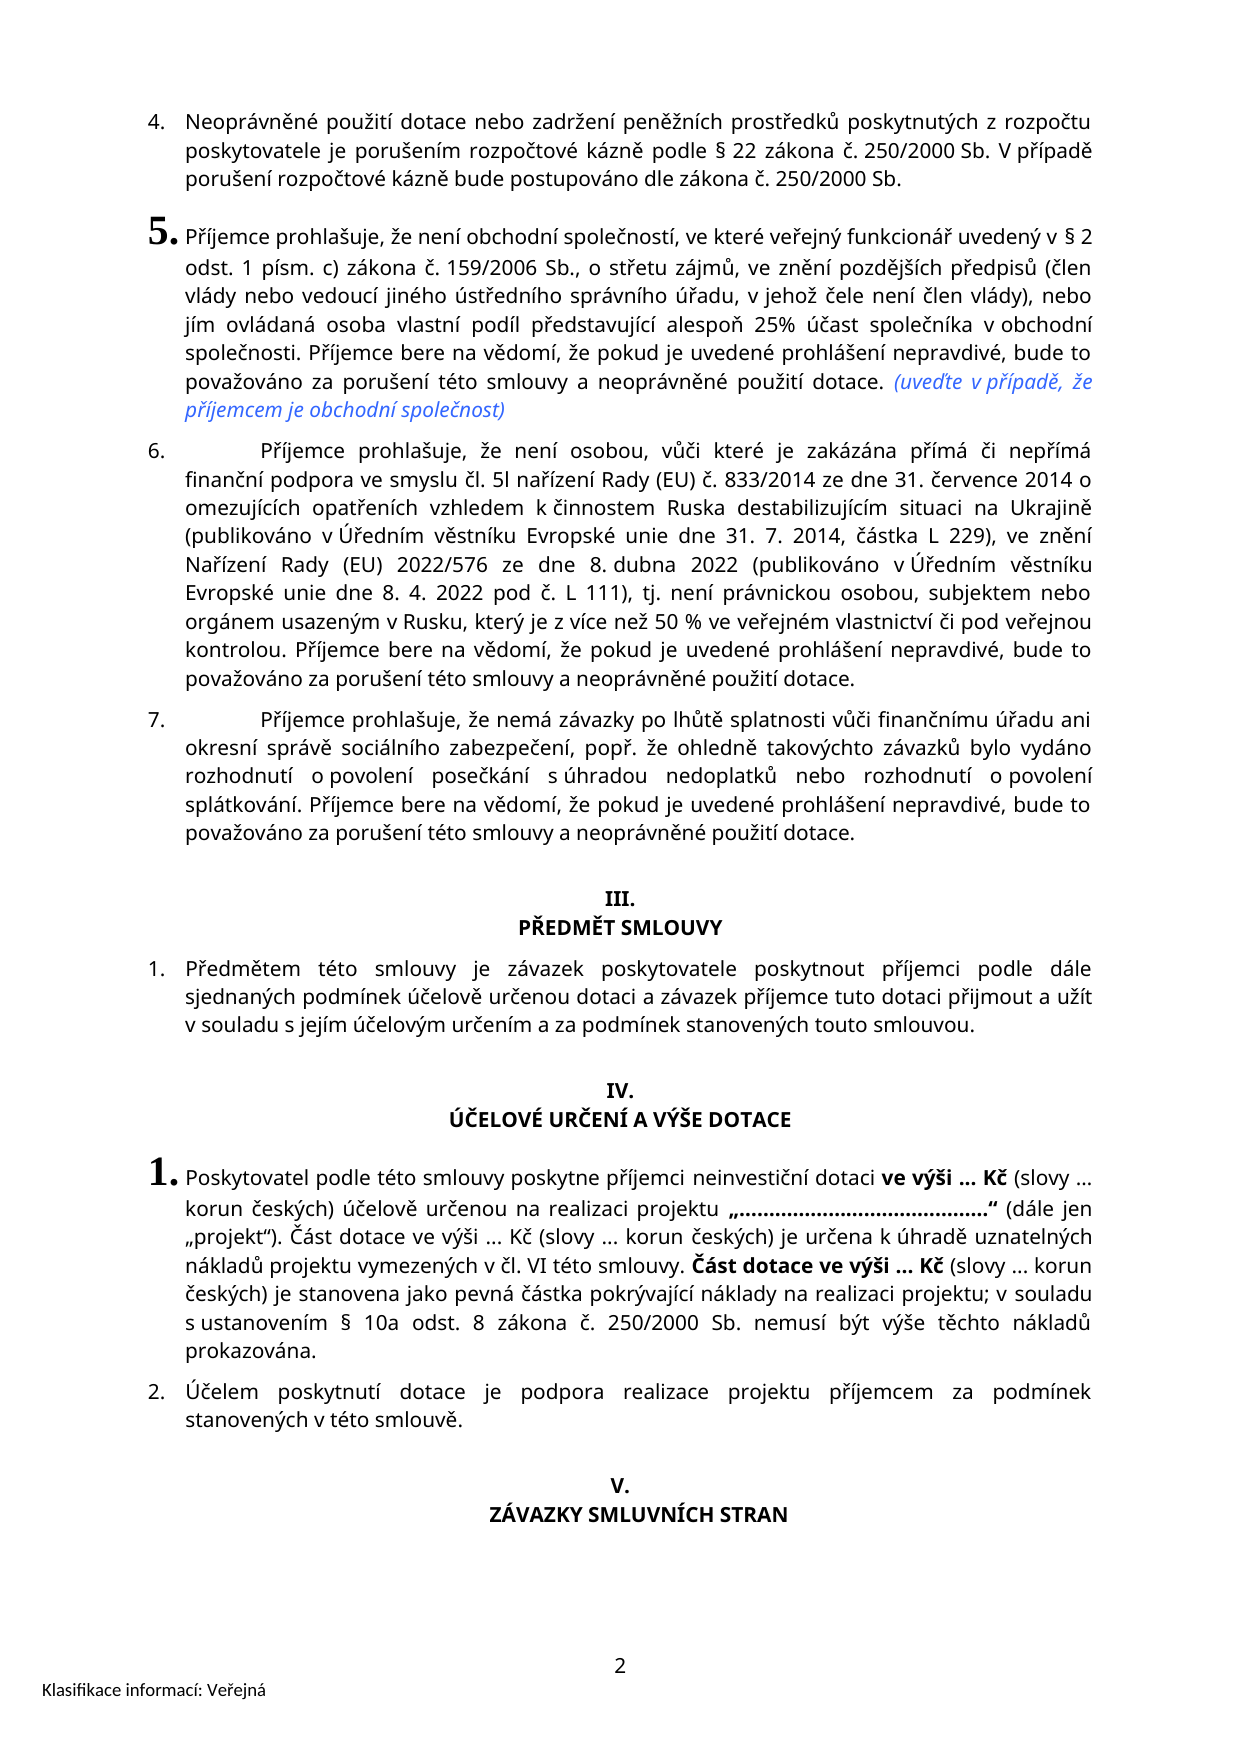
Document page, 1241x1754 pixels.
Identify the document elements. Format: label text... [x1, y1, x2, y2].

text IV. [148, 1077, 1092, 1105]
text V. [148, 1471, 1092, 1500]
list Účelem poskytnutí dotace je podpora realizace projektu příjemcem za podmínek stanovených v této smlouvě. [148, 1377, 1092, 1434]
list Neoprávněné použití dotace nebo zadržení peněžních prostředků poskytnutých z rozpočtu poskytovatele je porušením rozpočtové kázně podle § 22 zákona č. 250/2000 Sb. V případě porušení rozpočtové kázně bude postupováno dle zákona č. 250/2000 Sb. [148, 107, 1092, 193]
text ÚČELOVÉ URČENÍ A VÝŠE DOTACE [148, 1105, 1092, 1133]
list Příjemce prohlašuje, že není osobou, vůči které je zakázána přímá či nepřímá finanční podpora ve smyslu čl. 5l nařízení Rady (EU) č. 833/2014 ze dne 31. července 2014 o omezujících opatřeních vzhledem k činnostem Ruska destabilizujícím situaci na Ukrajině (publikováno v Úředním věstníku Evropské unie dne 31. 7. 2014, částka L 229), ve znění Nařízení Rady (EU) 2022/576 ze dne 8. dubna 2022 (publikováno v Úředním věstníku Evropské unie dne 8. 4. 2022 pod č. L 111), tj. není právnickou osobou, subjektem nebo orgánem usazeným v Rusku, který je z více než 50 % ve veřejném vlastnictví či pod veřejnou kontrolou. Příjemce bere na vědomí, že pokud je uvedené prohlášení nepravdivé, bude to považováno za porušení této smlouvy a neoprávněné použití dotace. [148, 436, 1092, 692]
list Předmětem této smlouvy je závazek poskytovatele poskytnout příjemci podle dále sjednaných podmínek účelově určenou dotaci a závazek příjemce tuto dotaci přijmout a užít v souladu s jejím účelovým určením a za podmínek stanovených touto smlouvou. [148, 954, 1092, 1039]
text III. [148, 884, 1092, 913]
list Příjemce prohlašuje, že není obchodní společností, ve které veřejný funkcionář uvedený v § 2 odst. 1 písm. c) zákona č. 159/2006 Sb., o střetu zájmů, ve znění pozdějších předpisů (člen vlády nebo vedoucí jiného ústředního správního úřadu, v jehož čele není člen vlády), nebo jím ovládaná osoba vlastní podíl představující alespoň 25% účast společníka v obchodní společnosti. Příjemce bere na vědomí, že pokud je uvedené prohlášení nepravdivé, bude to považováno za porušení této smlouvy a neoprávněné použití dotace. (uveďte v případě, že příjemcem je obchodní společnost) [148, 205, 1092, 424]
list Příjemce prohlašuje, že nemá závazky po lhůtě splatnosti vůči finančnímu úřadu ani okresní správě sociálního zabezpečení, popř. že ohledně takovýchto závazků bylo vydáno rozhodnutí o povolení posečkání s úhradou nedoplatků nebo rozhodnutí o povolení splátkování. Příjemce bere na vědomí, že pokud je uvedené prohlášení nepravdivé, bude to považováno za porušení této smlouvy a neoprávněné použití dotace. [148, 705, 1092, 847]
text PŘEDMĚT SMLOUVY [148, 913, 1092, 941]
list Poskytovatel podle této smlouvy poskytne příjemci neinvestiční dotaci ve výši ... Kč (slovy … korun českých) účelově určenou na realizaci projektu „……………………………………“ (dále jen „projekt“). Část dotace ve výši ... Kč (slovy ... korun českých) je určena k úhradě uznatelných nákladů projektu vymezených v čl. VI této smlouvy. Část dotace ve výši ... Kč (slovy ... korun českých) je stanovena jako pevná částka pokrývající náklady na realizaci projektu; v souladu s ustanovením § 10a odst. 8 zákona č. 250/2000 Sb. nemusí být výše těchto nákladů prokazována. [148, 1146, 1092, 1364]
text ZÁVAZKY SMLUVNÍCH STRAN [185, 1500, 1092, 1528]
